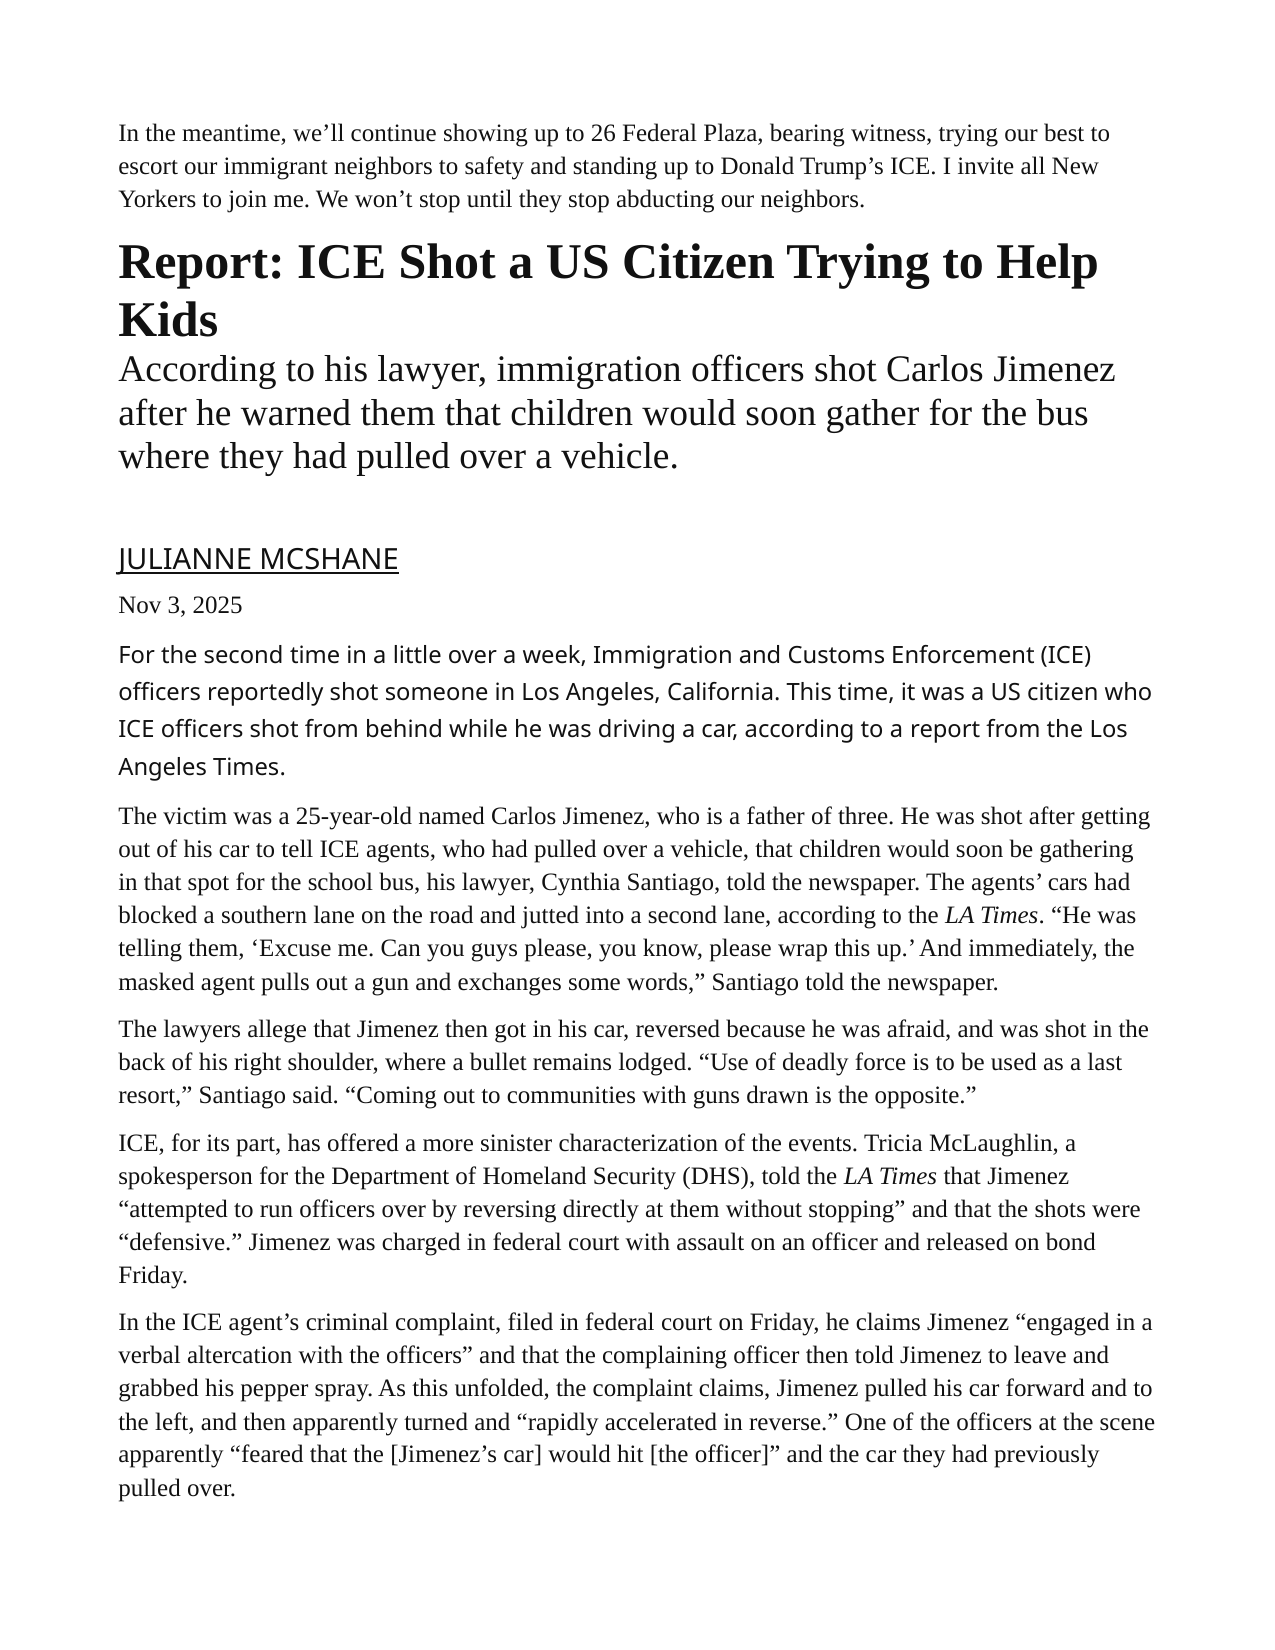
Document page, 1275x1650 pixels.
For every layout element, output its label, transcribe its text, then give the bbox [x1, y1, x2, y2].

subtitle According to his lawyer, immigration officers shot Carlos Jimenez after he warned them that children would soon gather for the bus where they had pulled over a vehicle. [118, 347, 1157, 476]
text In the ICE agent’s criminal complaint, filed in federal court on Friday, he claims Jimenez “engaged in a verbal altercation with the officers” and that the complaining officer then told Jimenez to leave and grabbed his pepper spray. As this unfolded, the complaint claims, Jimenez pulled his car forward and to the left, and then apparently turned and “rapidly accelerated in reverse.” One of the officers at the scene apparently “feared that the [Jimenez’s car] would hit [the officer]” and the car they had previously pulled over. [118, 1307, 1157, 1501]
subtitle Report: ICE Shot a US Citizen Trying to Help Kids [118, 232, 1157, 347]
text The victim was a 25-year-old named Carlos Jimenez, who is a father of three. He was shot after getting out of his car to tell ICE agents, who had pulled over a vehicle, that children would soon be gathering in that spot for the school bus, his lawyer, Cynthia Santiago, told the newspaper. The agents’ cars had blocked a southern lane on the road and jutted into a second lane, according to the LA Times. “He was telling them, ‘Excuse me. Can you guys please, you know, please wrap this up.’ And immediately, the masked agent pulls out a gun and exchanges some words,” Santiago told the newspaper. [118, 801, 1157, 995]
text In the meantime, we’ll continue showing up to 26 Federal Plaza, bearing witness, trying our best to escort our immigrant neighbors to safety and standing up to Donald Trump’s ICE. I invite all New Yorkers to join me. We won’t stop until they stop abducting our neighbors. [118, 118, 1157, 213]
text Nov 3, 2025 [118, 591, 1157, 619]
text For the second time in a little over a week, Immigration and Customs Enforcement (ICE) officers reportedly shot someone in Los Angeles, California. This time, it was a US citizen who ICE officers shot from behind while he was driving a car, according to a report from the Los Angeles Times. [118, 638, 1157, 782]
subtitle Julianne McShane [118, 538, 1157, 578]
text The lawyers allege that Jimenez then got in his car, reversed because he was afraid, and was shot in the back of his right shoulder, where a bullet remains lodged. “Use of deadly force is to be used as a last resort,” Santiago said. “Coming out to communities with guns drawn is the opposite.” [118, 1014, 1157, 1109]
text ICE, for its part, has offered a more sinister characterization of the events. Tricia McLaughlin, a spokesperson for the Department of Homeland Security (DHS), told the LA Times that Jimenez “attempted to run officers over by reversing directly at them without stopping” and that the shots were “defensive.” Jimenez was charged in federal court with assault on an officer and released on bond Friday. [118, 1128, 1157, 1289]
